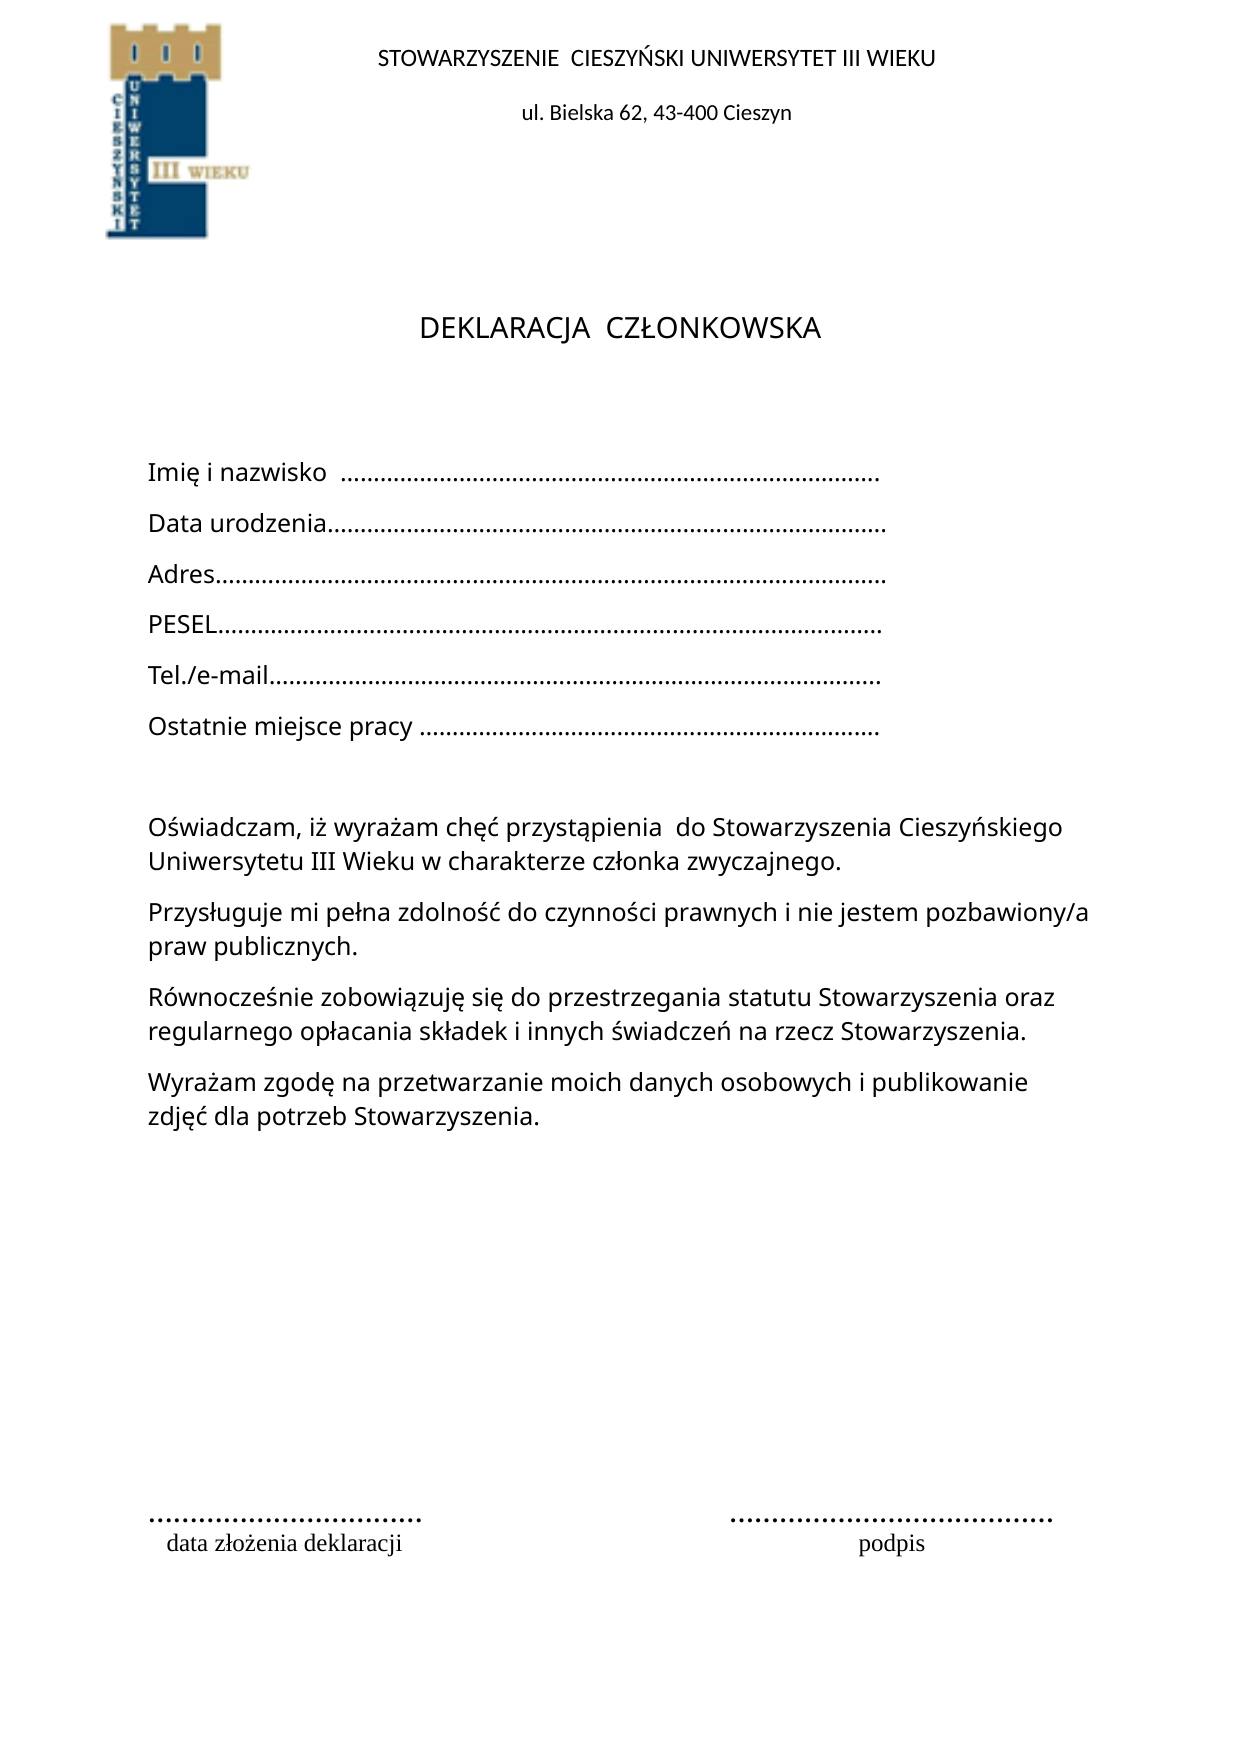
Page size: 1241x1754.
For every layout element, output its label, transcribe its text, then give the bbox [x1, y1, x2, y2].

text DEKLARACJA CZŁONKOWSKA [148, 308, 1092, 347]
text Wyrażam zgodę na przetwarzanie moich danych osobowych i publikowanie zdjęć dla potrzeb Stowarzyszenia. [148, 1064, 1092, 1132]
text Imię i nazwisko ………………………………………………………………………. [148, 455, 1092, 489]
text Równocześnie zobowiązuję się do przestrzegania statutu Stowarzyszenia oraz regularnego opłacania składek i innych świadczeń na rzecz Stowarzyszenia. [148, 979, 1092, 1048]
text data złożenia deklaracji podpis [148, 1528, 1092, 1557]
picture [59, 0, 309, 250]
text Adres………………………………………………………………………………………... [148, 556, 1092, 590]
text Tel./e-mail………………………………………………………………………………... [148, 658, 1092, 692]
text Data urodzenia…………………………………………………………………………. [148, 506, 1092, 540]
text PESEL……………………………………………………………………………………….. [148, 607, 1092, 641]
text Przysługuje mi pełna zdolność do czynności prawnych i nie jestem pozbawiony/a praw publicznych. [148, 895, 1092, 963]
text Oświadczam, iż wyrażam chęć przystąpienia do Stowarzyszenia Cieszyńskiego Uniwersytetu III Wieku w charakterze członka zwyczajnego. [148, 810, 1092, 878]
text …………………………… ………………………………… [148, 1499, 1092, 1528]
text Ostatnie miejsce pracy ……………………………………………………………. [148, 708, 1092, 743]
